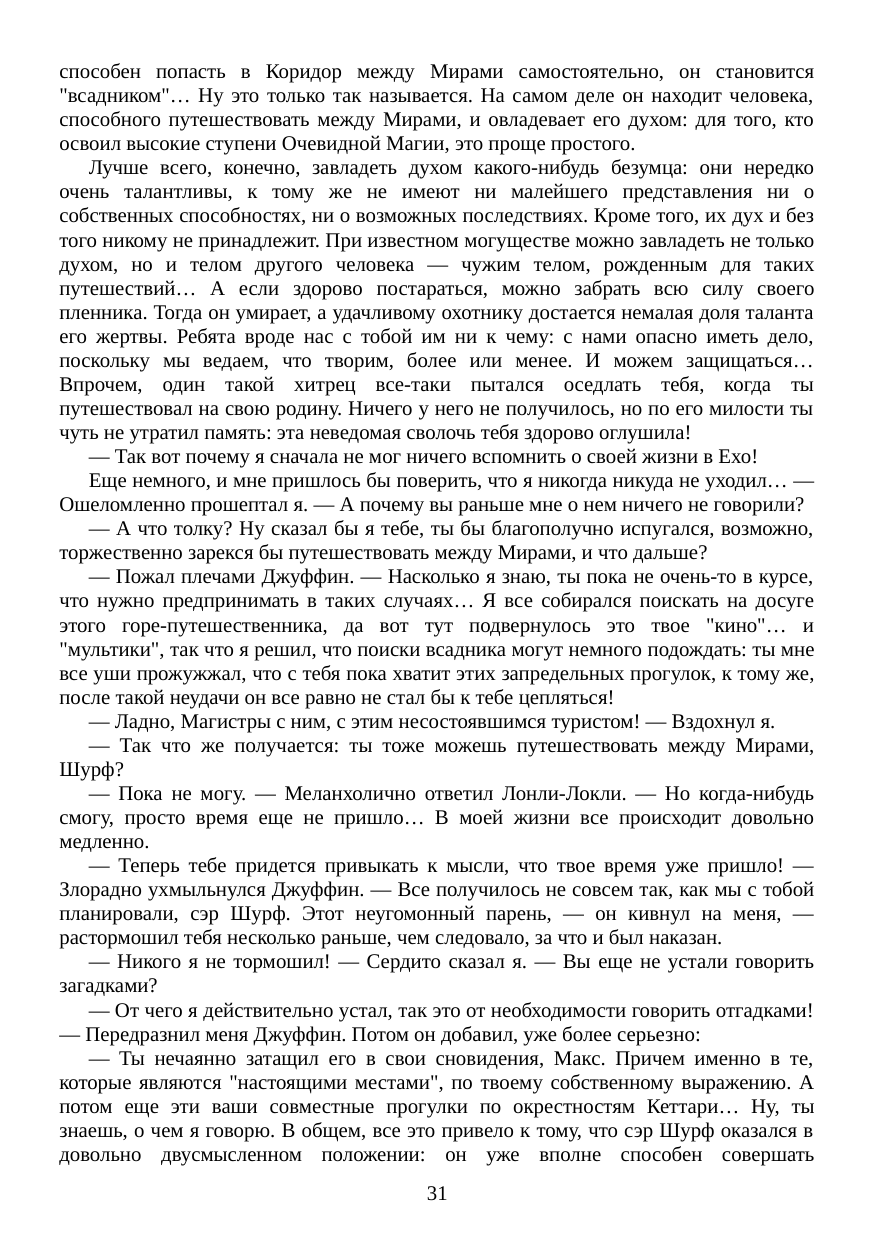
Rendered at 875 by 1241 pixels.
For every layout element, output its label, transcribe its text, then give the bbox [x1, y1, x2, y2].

text — Ты нечаянно затащил его в свои сновидения, Макс. Причем именно в те, которые являются "настоящими местами", по твоему собственному выражению. А потом еще эти ваши совместные прогулки по окрестностям Кеттари… Ну, ты знаешь, о чем я говорю. В общем, все это привело к тому, что сэр Шурф оказался в довольно двусмысленном положении: он уже вполне способен совершать [59, 1046, 815, 1166]
text — Пожал плечами Джуффин. — Насколько я знаю, ты пока не очень-то в курсе, что нужно предпринимать в таких случаях… Я все собирался поискать на досуге этого горе-путешественника, да вот тут подвернулось это твое "кино"… и "мультики", так что я решил, что поиски всадника могут немного подождать: ты мне все уши прожужжал, что с тебя пока хватит этих запредельных прогулок, к тому же, после такой неудачи он все равно не стал бы к тебе цепляться! [59, 564, 815, 709]
text Лучше всего, конечно, завладеть духом какого-нибудь безумца: они нередко очень талантливы, к тому же не имеют ни малейшего представления ни о собственных способностях, ни о возможных последствиях. Кроме того, их дух и без того никому не принадлежит. При известном могуществе можно завладеть не только духом, но и телом другого человека — чужим телом, рожденным для таких путешествий… А если здорово постараться, можно забрать всю силу своего пленника. Тогда он умирает, а удачливому охотнику достается немалая доля таланта его жертвы. Ребята вроде нас с тобой им ни к чему: с нами опасно иметь дело, поскольку мы ведаем, что творим, более или менее. И можем защищаться… Впрочем, один такой хитрец все-таки пытался оседлать тебя, когда ты путешествовал на свою родину. Ничего у него не получилось, но по его милости ты чуть не утратил память: эта неведомая сволочь тебя здорово оглушила! [59, 155, 815, 444]
text Еще немного, и мне пришлось бы поверить, что я никогда никуда не уходил… — Ошеломленно прошептал я. — А почему вы раньше мне о нем ничего не говорили? [59, 468, 815, 516]
text — Так вот почему я сначала не мог ничего вспомнить о своей жизни в Ехо! [59, 444, 815, 468]
text — От чего я действительно устал, так это от необходимости говорить отгадками! — Передразнил меня Джуффин. Потом он добавил, уже более серьезно: [59, 997, 815, 1046]
text — Пока не могу. — Меланхолично ответил Лонли-Локли. — Но когда-нибудь смогу, просто время еще не пришло… В моей жизни все происходит довольно медленно. [59, 781, 815, 853]
text — Так что же получается: ты тоже можешь путешествовать между Мирами, Шурф? [59, 733, 815, 781]
text — Ладно, Магистры с ним, с этим несостоявшимся туристом! — Вздохнул я. [59, 709, 815, 733]
text — Теперь тебе придется привыкать к мысли, что твое время уже пришло! — Злорадно ухмыльнулся Джуффин. — Все получилось не совсем так, как мы с тобой планировали, сэр Шурф. Этот неугомонный парень, — он кивнул на меня, — растормошил тебя несколько раньше, чем следовало, за что и был наказан. [59, 853, 815, 949]
text — Никого я не тормошил! — Сердито сказал я. — Вы еще не устали говорить загадками? [59, 949, 815, 997]
text способен попасть в Коридор между Мирами самостоятельно, он становится "всадником"… Ну это только так называется. На самом деле он находит человека, способного путешествовать между Мирами, и овладевает его духом: для того, кто освоил высокие ступени Очевидной Магии, это проще простого. [59, 59, 815, 155]
text — А что толку? Ну сказал бы я тебе, ты бы благополучно испугался, возможно, торжественно зарекся бы путешествовать между Мирами, и что дальше? [59, 516, 815, 564]
